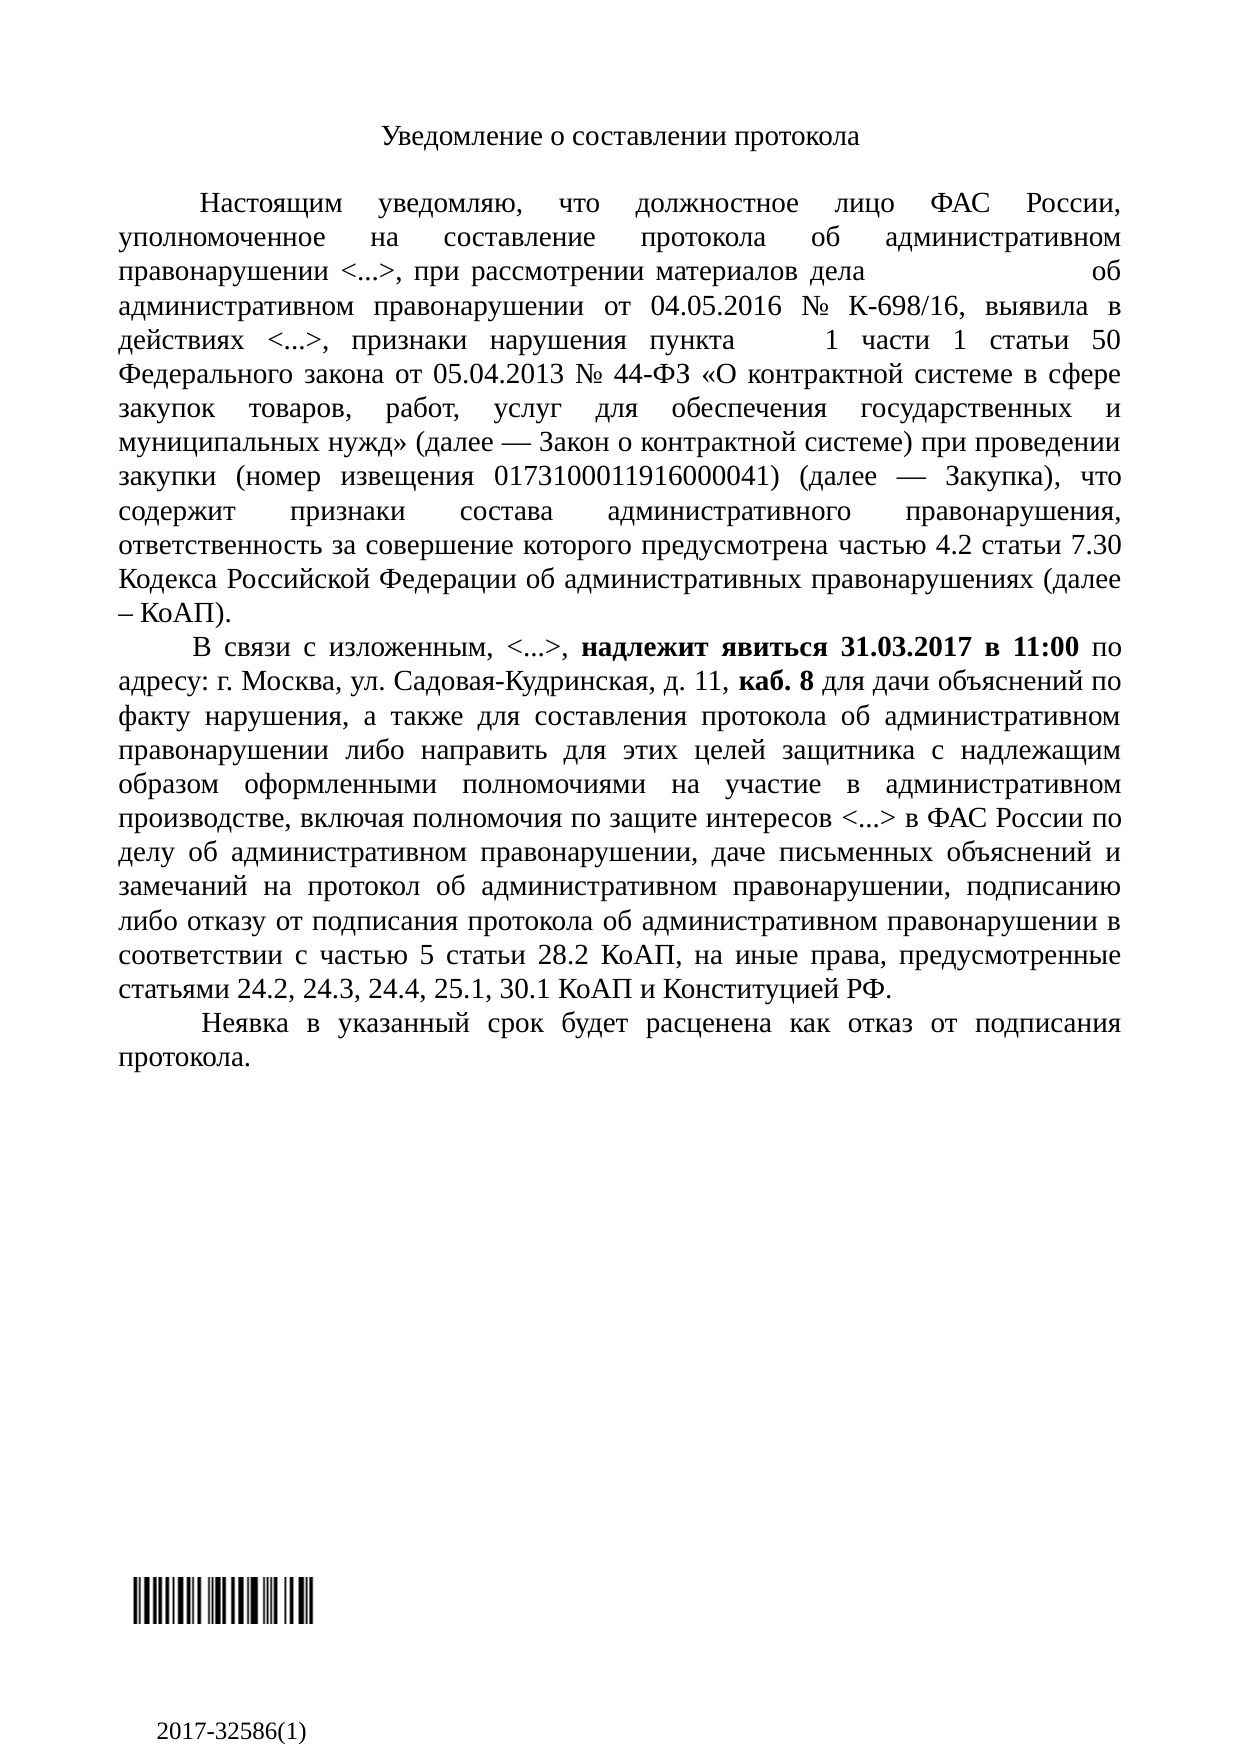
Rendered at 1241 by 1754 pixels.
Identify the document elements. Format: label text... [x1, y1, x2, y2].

text Неявка в указанный срок будет расценена как отказ от подписания протокола. [118, 1005, 1122, 1073]
picture [118, 1577, 331, 1624]
text Настоящим уведомляю, что должностное лицо ФАС России, уполномоченное на составление протокола об административном правонарушении <...>, при рассмотрении материалов дела об административном правонарушении от 04.05.2016 № К-698/16, выявила в действиях <...>, признаки нарушения пункта 1 части 1 статьи 50 Федерального закона от 05.04.2013 № 44-ФЗ «О контрактной системе в сфере закупок товаров, работ, услуг для обеспечения государственных и муниципальных нужд» (далее — Закон о контрактной системе) при проведении закупки (номер извещения 0173100011916000041) (далее — Закупка), что содержит признаки состава административного правонарушения, ответственность за совершение которого предусмотрена частью 4.2 статьи 7.30 Кодекса Российской Федерации об административных правонарушениях (далее – КоАП). [118, 185, 1122, 629]
text Уведомление о составлении протокола [118, 118, 1122, 152]
text В связи с изложенным, <...>, надлежит явиться 31.03.2017 в 11:00 по адресу: г. Москва, ул. Садовая-Кудринская, д. 11, каб. 8 для дачи объяснений по факту нарушения, а также для составления протокола об административном правонарушении либо направить для этих целей защитника с надлежащим образом оформленными полномочиями на участие в административном производстве, включая полномочия по защите интересов <...> в ФАС России по делу об административном правонарушении, даче письменных объяснений и замечаний на протокол об административном правонарушении, подписанию либо отказу от подписания протокола об административном правонарушении в соответствии с частью 5 статьи 28.2 КоАП, на иные права, предусмотренные статьями 24.2, 24.3, 24.4, 25.1, 30.1 КоАП и Конституцией РФ. [118, 629, 1122, 1004]
